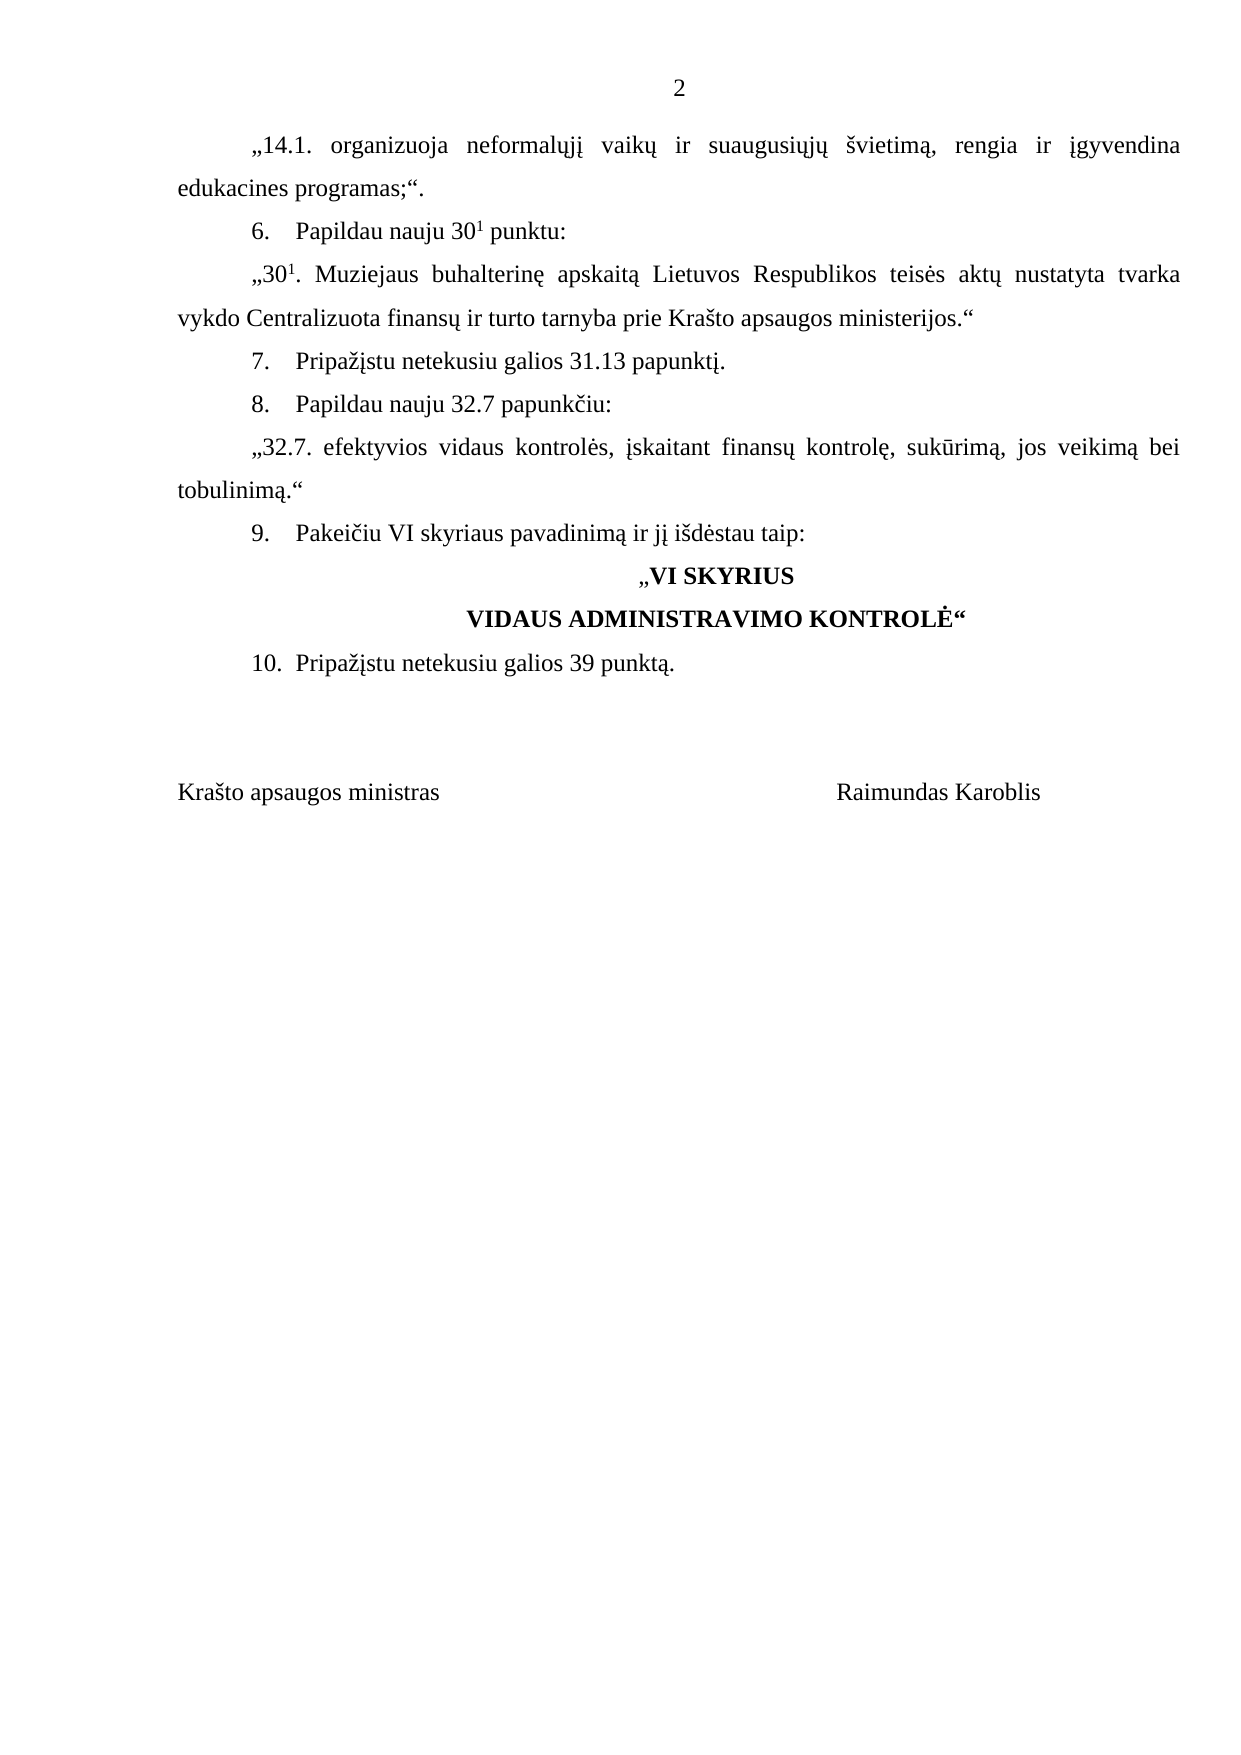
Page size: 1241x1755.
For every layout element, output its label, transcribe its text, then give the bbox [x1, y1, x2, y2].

text „32.7. efektyvios vidaus kontrolės, įskaitant finansų kontrolę, sukūrimą, jos veikimą bei tobulinimą.“ [177, 432, 1181, 504]
text 6. Papildau nauju 301 punktu: [177, 216, 1181, 245]
text „VI SKYRIUS [177, 561, 1181, 590]
text Krašto apsaugos ministras Raimundas Karoblis [177, 777, 1181, 806]
text „14.1. organizuoja neformalųjį vaikų ir suaugusiųjų švietimą, rengia ir įgyvendina edukacines programas;“. [177, 130, 1181, 202]
text 10. Pripažįstu netekusiu galios 39 punktą. [177, 648, 1181, 676]
text 7. Pripažįstu netekusiu galios 31.13 papunktį. [177, 346, 1181, 374]
text VIDAUS ADMINISTRAVIMO KONTROLĖ“ [177, 604, 1181, 633]
text 8. Papildau nauju 32.7 papunkčiu: [177, 389, 1181, 418]
text „301. Muziejaus buhalterinę apskaitą Lietuvos Respublikos teisės aktų nustatyta tvarka vykdo Centralizuota finansų ir turto tarnyba prie Krašto apsaugos ministerijos.“ [177, 259, 1181, 331]
text 9. Pakeičiu VI skyriaus pavadinimą ir jį išdėstau taip: [177, 518, 1181, 547]
